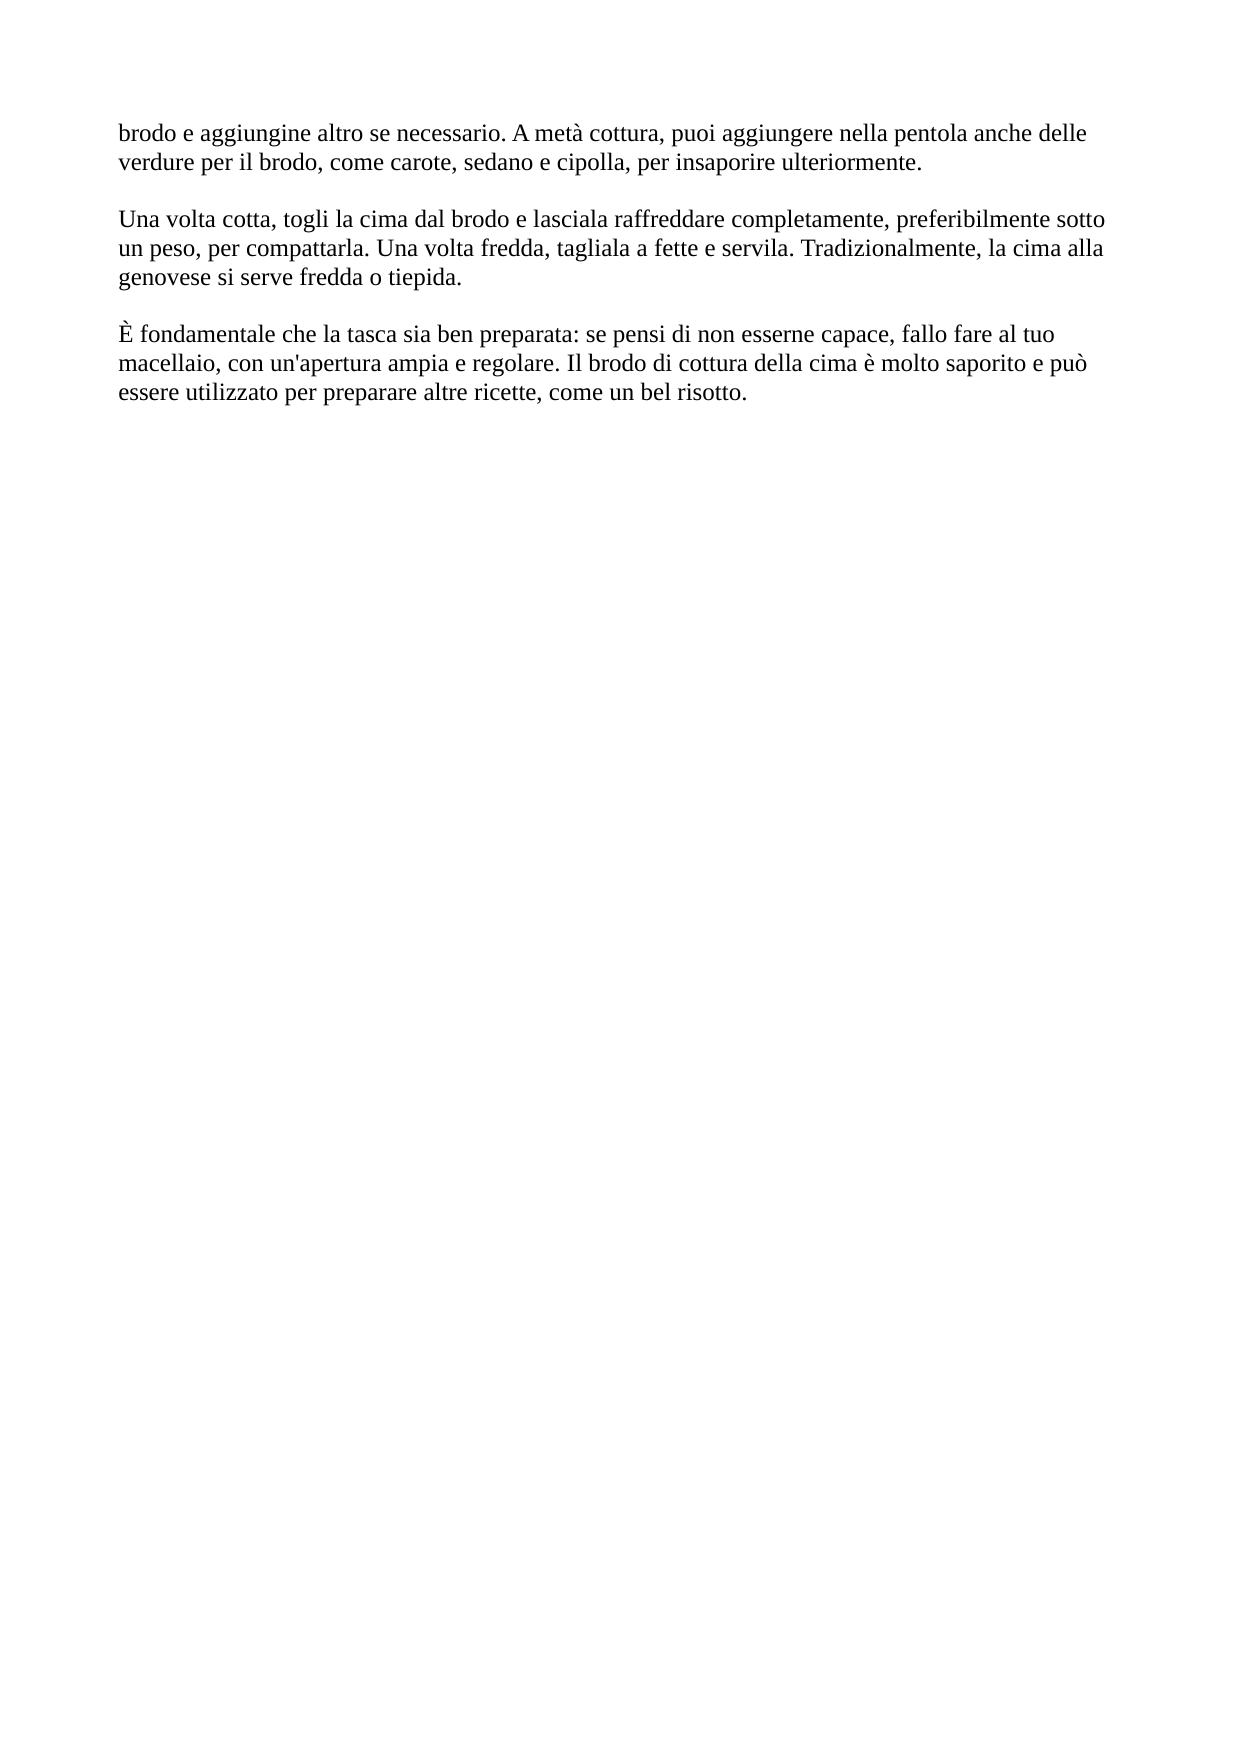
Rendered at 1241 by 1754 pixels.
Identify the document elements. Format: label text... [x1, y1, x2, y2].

text Una volta cotta, togli la cima dal brodo e lasciala raffreddare completamente, preferibilmente sotto un peso, per compattarla. Una volta fredda, tagliala a fette e servila. Tradizionalmente, la cima alla genovese si serve fredda o tiepida. [118, 204, 1122, 291]
text brodo e aggiungine altro se necessario. A metà cottura, puoi aggiungere nella pentola anche delle verdure per il brodo, come carote, sedano e cipolla, per insaporire ulteriormente. [118, 118, 1122, 176]
text È fondamentale che la tasca sia ben preparata: se pensi di non esserne capace, fallo fare al tuo macellaio, con un'apertura ampia e regolare. Il brodo di cottura della cima è molto saporito e può essere utilizzato per preparare altre ricette, come un bel risotto. [118, 319, 1122, 406]
